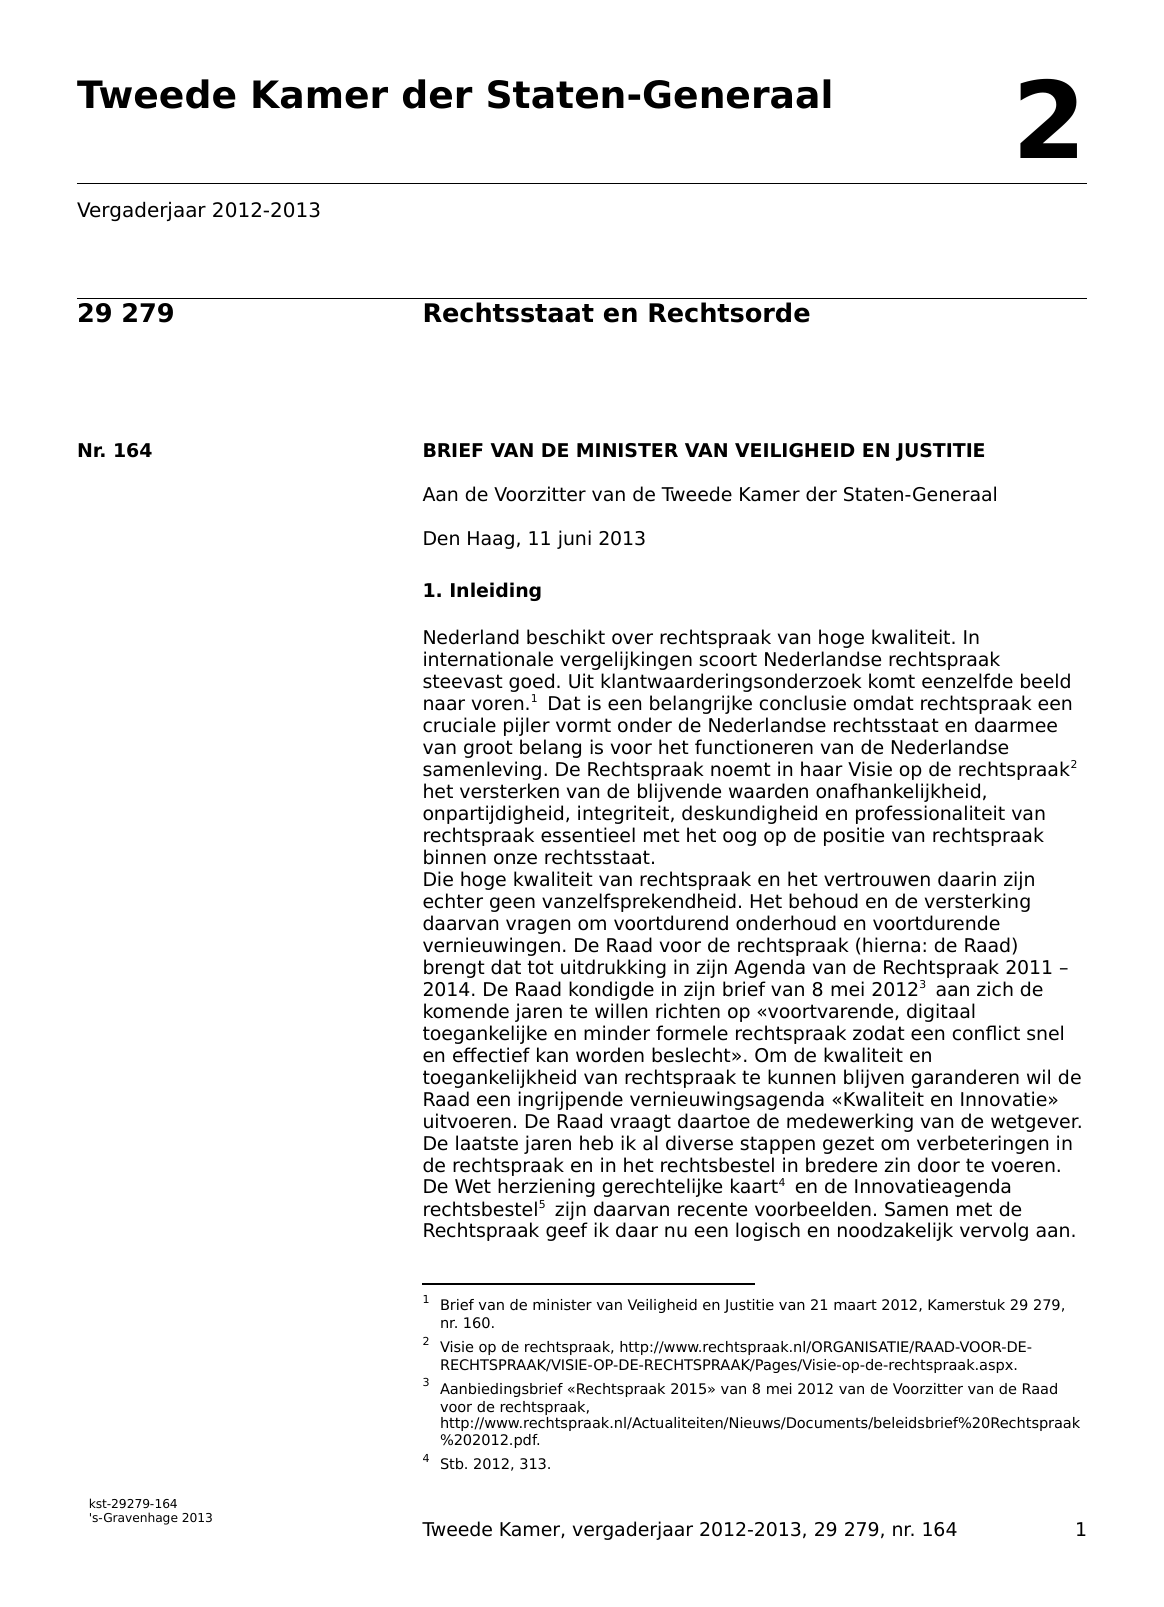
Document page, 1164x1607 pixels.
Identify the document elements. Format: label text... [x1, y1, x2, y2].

text kst-29279-164 [88, 1497, 323, 1511]
text Visie op de rechtspraak, http://www.rechtspraak.nl/ORGANISATIE/RAAD-VOOR-DE-RECHTSPRAAK/VISIE-OP-DE-RECHTSPRAAK/Pages/Visie-op-de-rechtspraak.aspx. [422, 1335, 1087, 1374]
text Die hoge kwaliteit van rechtspraak en het vertrouwen daarin zijn echter geen vanzelfsprekendheid. Het behoud en de versterking daarvan vragen om voortdurend onderhoud en voortdurende vernieuwingen. De Raad voor de rechtspraak (hierna: de Raad) brengt dat tot uitdrukking in zijn Agenda van de Rechtspraak 2011 – 2014. De Raad kondigde in zijn brief van 8 mei 2012 aan zich de komende jaren te willen richten op «voortvarende, digitaal toegankelijke en minder formele rechtspraak zodat een conflict snel en effectief kan worden beslecht». Om de kwaliteit en toegankelijkheid van rechtspraak te kunnen blijven garanderen wil de Raad een ingrijpende vernieuwingsagenda «Kwaliteit en Innovatie» uitvoeren. De Raad vraagt daartoe de medewerking van de wetgever. [422, 869, 1087, 1132]
text Aan de Voorzitter van de Tweede Kamer der Staten-Generaal [422, 484, 1087, 506]
text De laatste jaren heb ik al diverse stappen gezet om verbeteringen in de rechtspraak en in het rechtsbestel in bredere zin door te voeren. De Wet herziening gerechtelijke kaart en de Innovatieagenda rechtsbestel zijn daarvan recente voorbeelden. Samen met de Rechtspraak geef ik daar nu een logisch en noodzakelijk vervolg aan. [422, 1132, 1087, 1242]
text Stb. 2012, 313. [422, 1452, 1087, 1474]
text 's-Gravenhage 2013 [88, 1511, 323, 1525]
table_header Tweede Kamer der Staten-Generaal [77, 59, 886, 183]
text Brief van de minister van Veiligheid en Justitie van 21 maart 2012, Kamerstuk 29 279, nr. 160. [422, 1293, 1087, 1332]
text Aanbiedingsbrief «Rechtspraak 2015» van 8 mei 2012 van de Voorzitter van de Raad voor de rechtspraak, http://www.rechtspraak.nl/Actualiteiten/Nieuws/Documents/beleidsbrief%20Rechtspraak%202012.pdf. [422, 1377, 1087, 1449]
subtitle 29 279 Rechtsstaat en Rechtsorde [77, 299, 1087, 329]
table_cell Vergaderjaar 2012-2013 [77, 184, 1087, 298]
text Nederland beschikt over rechtspraak van hoge kwaliteit. In internationale vergelijkingen scoort Nederlandse rechtspraak steevast goed. Uit klantwaarderingsonderzoek komt eenzelfde beeld naar voren. Dat is een belangrijke conclusie omdat rechtspraak een cruciale pijler vormt onder de Nederlandse rechtsstaat en daarmee van groot belang is voor het functioneren van de Nederlandse samenleving. De Rechtspraak noemt in haar Visie op de rechtspraak het versterken van de blijvende waarden onafhankelijkheid, onpartijdigheid, integriteit, deskundigheid en professionaliteit van rechtspraak essentieel met het oog op de positie van rechtspraak binnen onze rechtsstaat. [422, 627, 1087, 869]
subtitle 1. Inleiding [422, 580, 1087, 602]
subtitle Nr. 164 BRIEF VAN DE MINISTER VAN VEILIGHEID EN JUSTITIE [77, 440, 1087, 462]
table_header 2 [886, 59, 1087, 183]
text Den Haag, 11 juni 2013 [422, 528, 1087, 550]
